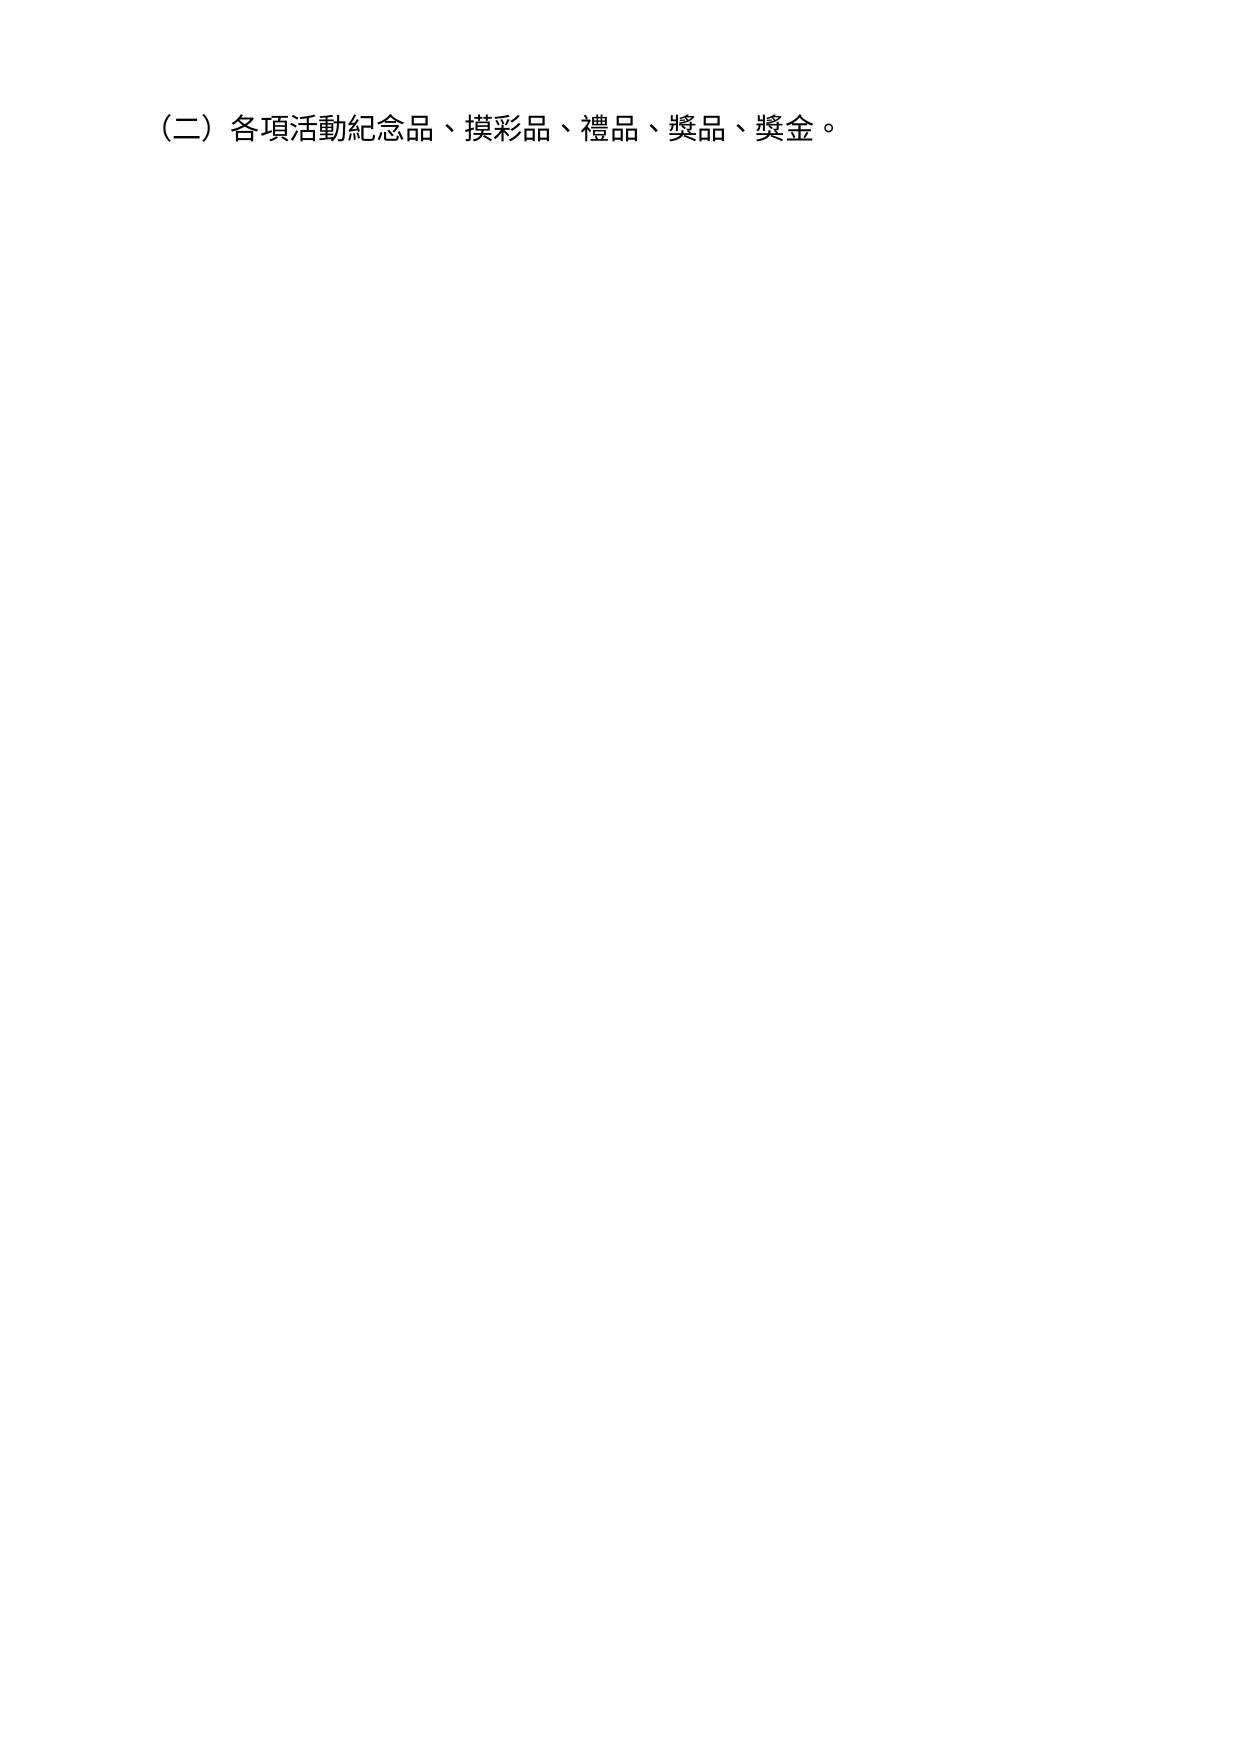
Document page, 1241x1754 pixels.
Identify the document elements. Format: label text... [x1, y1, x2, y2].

text （二）各項活動紀念品、摸彩品、禮品、獎品、獎金。 [118, 89, 1122, 164]
